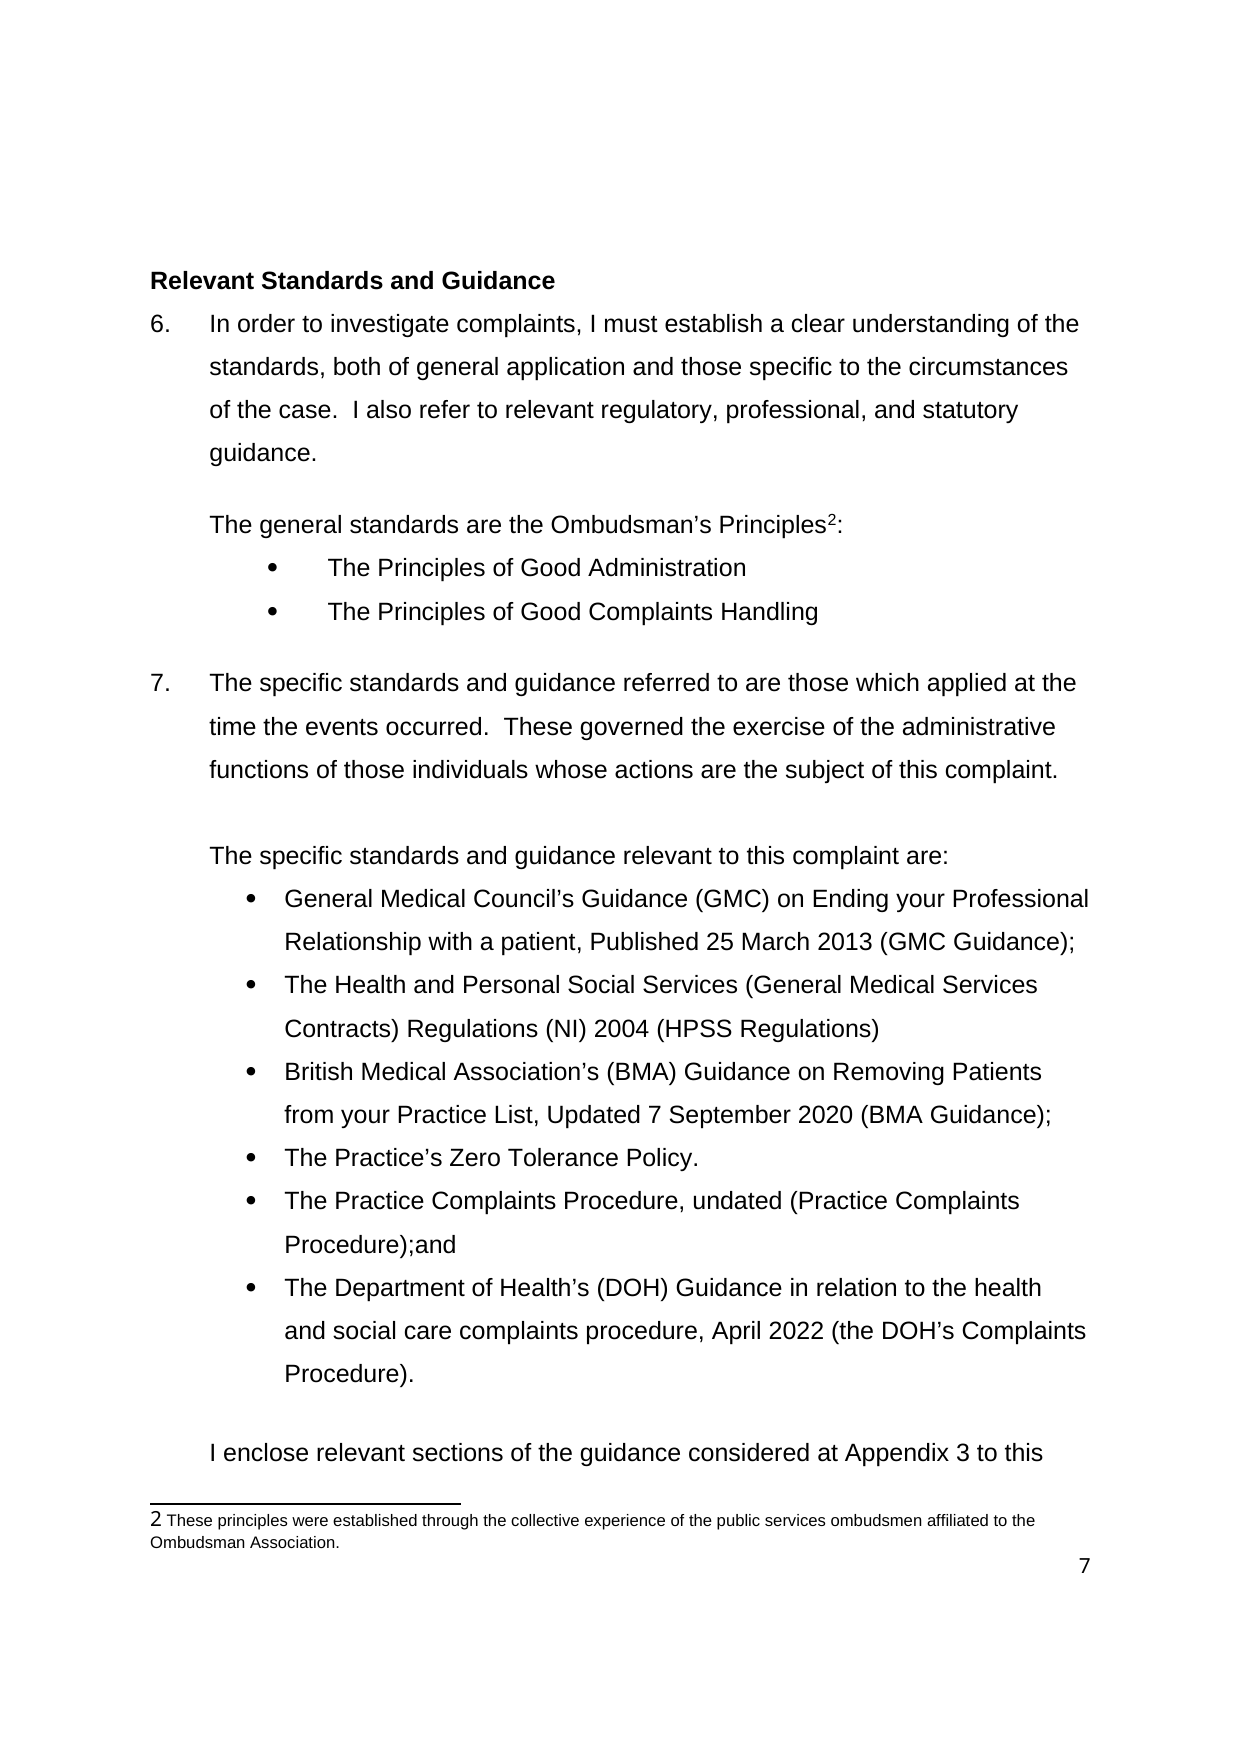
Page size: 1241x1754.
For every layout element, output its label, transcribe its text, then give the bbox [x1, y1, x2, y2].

text I enclose relevant sections of the guidance considered at Appendix 3 to this [209, 1438, 1090, 1467]
list In order to investigate complaints, I must establish a clear understanding of the standards, both of general application and those specific to the circumstances of the case. I also refer to relevant regulatory, professional, and statutory guidance. [150, 309, 1090, 467]
list The Health and Personal Social Services (General Medical Services Contracts) Regulations (NI) 2004 (HPSS Regulations) [247, 970, 1090, 1042]
list The specific standards and guidance referred to are those which applied at the time the events occurred. These governed the exercise of the administrative functions of those individuals whose actions are the subject of this complaint. [150, 668, 1090, 783]
text These principles were established through the collective experience of the public services ombudsmen affiliated to the Ombudsman Association. [150, 1504, 1090, 1552]
text Relevant Standards and Guidance [150, 266, 1090, 294]
list British Medical Association’s (BMA) Guidance on Removing Patients from your Practice List, Updated 7 September 2020 (BMA Guidance); [247, 1057, 1090, 1129]
list The Principles of Good Administration [268, 553, 1090, 582]
list The Practice’s Zero Tolerance Policy. [247, 1143, 1090, 1172]
list The Practice Complaints Procedure, undated (Practice Complaints Procedure);and [247, 1186, 1090, 1258]
list The Principles of Good Complaints Handling [268, 596, 1090, 625]
list The Department of Health’s (DOH) Guidance in relation to the health and social care complaints procedure, April 2022 (the DOH’s Complaints Procedure). [247, 1273, 1090, 1388]
list General Medical Council’s Guidance (GMC) on Ending your Professional Relationship with a patient, Published 25 March 2013 (GMC Guidance); [247, 884, 1090, 956]
text The general standards are the Ombudsman’s Principles: [150, 510, 1090, 539]
text The specific standards and guidance relevant to this complaint are: [150, 841, 1090, 870]
